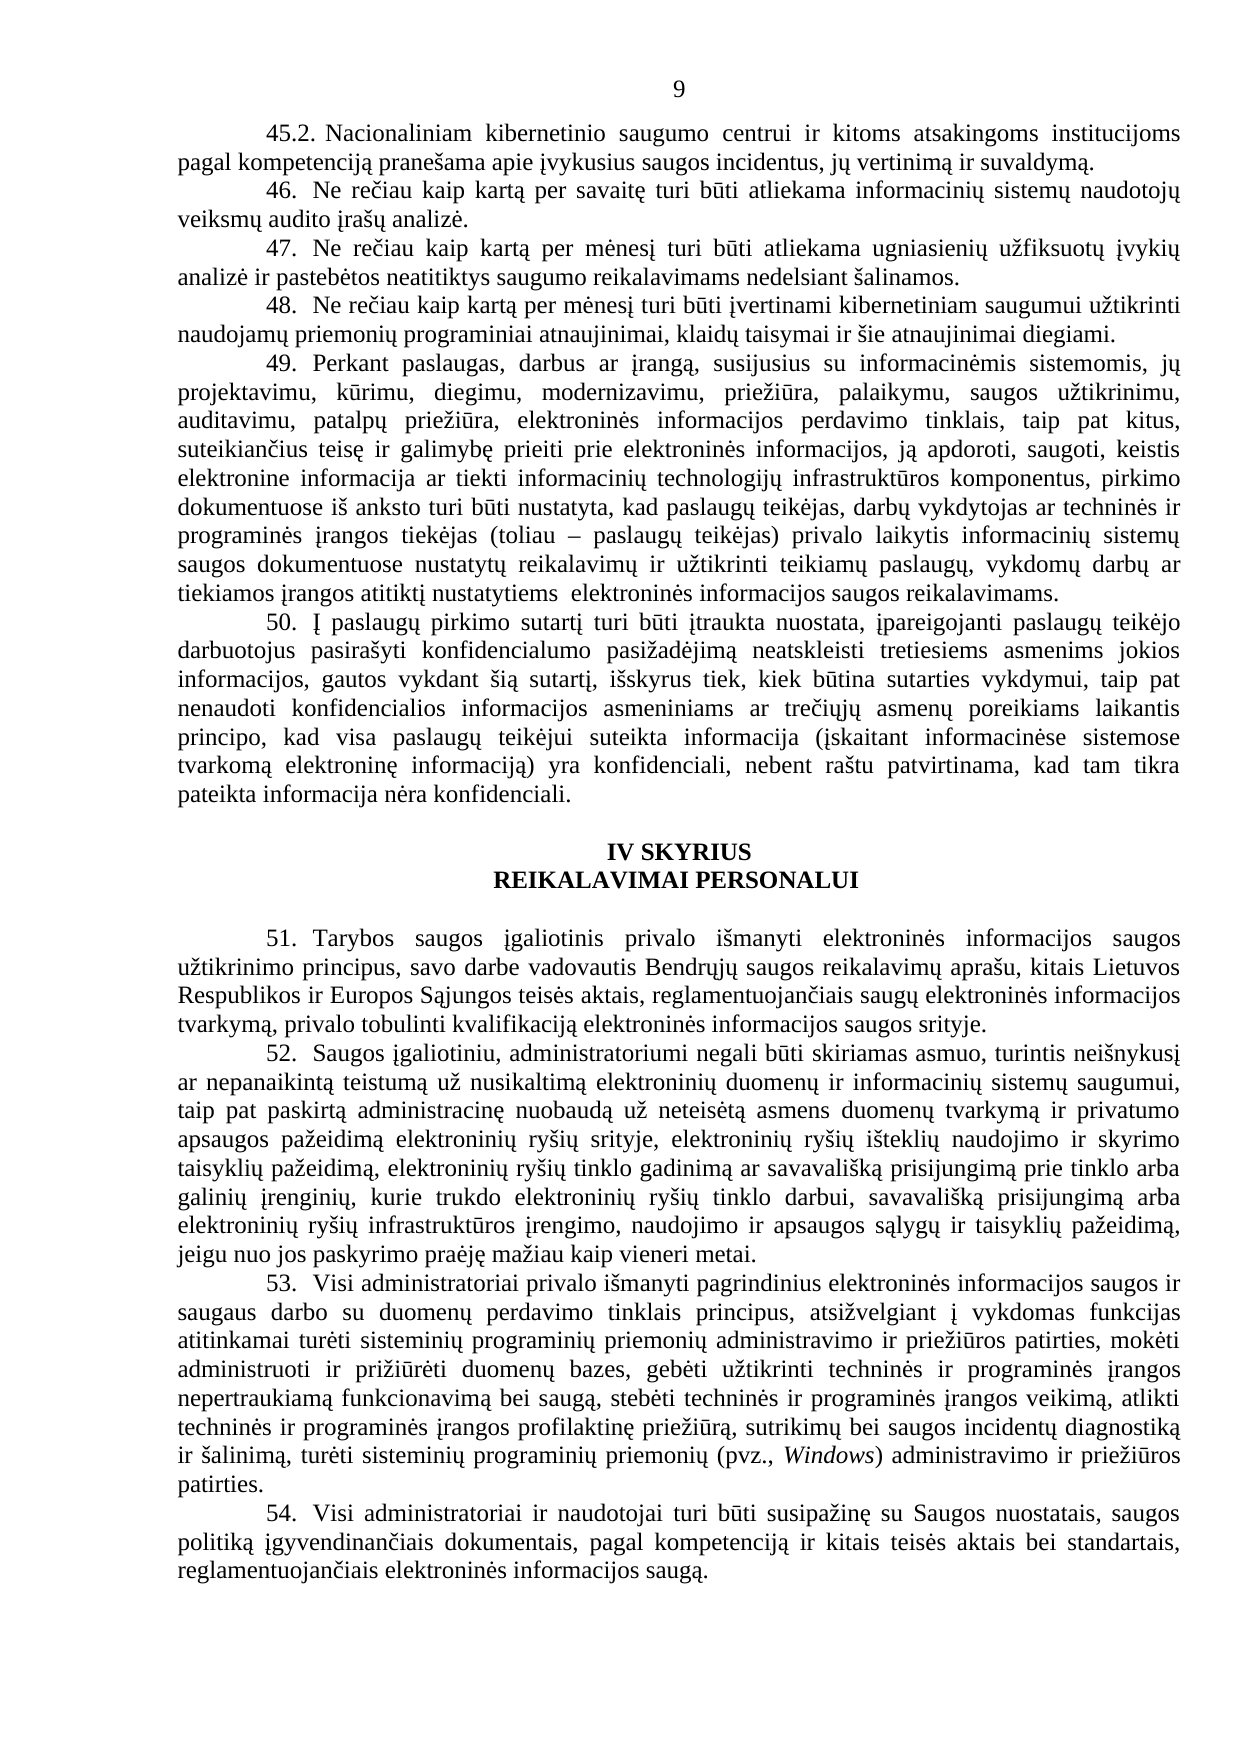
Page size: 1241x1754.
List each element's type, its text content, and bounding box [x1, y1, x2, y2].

text 50. Į paslaugų pirkimo sutartį turi būti įtraukta nuostata, įpareigojanti paslaugų teikėjo darbuotojus pasirašyti konfidencialumo pasižadėjimą neatskleisti tretiesiems asmenims jokios informacijos, gautos vykdant šią sutartį, išskyrus tiek, kiek būtina sutarties vykdymui, taip pat nenaudoti konfidencialios informacijos asmeniniams ar trečiųjų asmenų poreikiams laikantis principo, kad visa paslaugų teikėjui suteikta informacija (įskaitant informacinėse sistemose tvarkomą elektroninę informaciją) yra konfidenciali, nebent raštu patvirtinama, kad tam tikra pateikta informacija nėra konfidenciali. [177, 607, 1181, 808]
text 53. Visi administratoriai privalo išmanyti pagrindinius elektroninės informacijos saugos ir saugaus darbo su duomenų perdavimo tinklais principus, atsižvelgiant į vykdomas funkcijas atitinkamai turėti sisteminių programinių priemonių administravimo ir priežiūros patirties, mokėti administruoti ir prižiūrėti duomenų bazes, gebėti užtikrinti techninės ir programinės įrangos nepertraukiamą funkcionavimą bei saugą, stebėti techninės ir programinės įrangos veikimą, atlikti techninės ir programinės įrangos profilaktinę priežiūrą, sutrikimų bei saugos incidentų diagnostiką ir šalinimą, turėti sisteminių programinių priemonių (pvz., Windows) administravimo ir priežiūros patirties. [177, 1268, 1181, 1498]
text 52. Saugos įgaliotiniu, administratoriumi negali būti skiriamas asmuo, turintis neišnykusį ar nepanaikintą teistumą už nusikaltimą elektroninių duomenų ir informacinių sistemų saugumui, taip pat paskirtą administracinę nuobaudą už neteisėtą asmens duomenų tvarkymą ir privatumo apsaugos pažeidimą elektroninių ryšių srityje, elektroninių ryšių išteklių naudojimo ir skyrimo taisyklių pažeidimą, elektroninių ryšių tinklo gadinimą ar savavališką prisijungimą prie tinklo arba galinių įrenginių, kurie trukdo elektroninių ryšių tinklo darbui, savavališką prisijungimą arba elektroninių ryšių infrastruktūros įrengimo, naudojimo ir apsaugos sąlygų ir taisyklių pažeidimą, jeigu nuo jos paskyrimo praėję mažiau kaip vieneri metai. [177, 1038, 1181, 1268]
text 46. Ne rečiau kaip kartą per savaitę turi būti atliekama informacinių sistemų naudotojų veiksmų audito įrašų analizė. [177, 176, 1181, 233]
text REIKALAVIMAI PERSONALUI [177, 866, 1181, 894]
text IV skyrius [177, 837, 1181, 866]
text 49. Perkant paslaugas, darbus ar įrangą, susijusius su informacinėmis sistemomis, jų projektavimu, kūrimu, diegimu, modernizavimu, priežiūra, palaikymu, saugos užtikrinimu, auditavimu, patalpų priežiūra, elektroninės informacijos perdavimo tinklais, taip pat kitus, suteikiančius teisę ir galimybę prieiti prie elektroninės informacijos, ją apdoroti, saugoti, keistis elektronine informacija ar tiekti informacinių technologijų infrastruktūros komponentus, pirkimo dokumentuose iš anksto turi būti nustatyta, kad paslaugų teikėjas, darbų vykdytojas ar techninės ir programinės įrangos tiekėjas (toliau – paslaugų teikėjas) privalo laikytis informacinių sistemų saugos dokumentuose nustatytų reikalavimų ir užtikrinti teikiamų paslaugų, vykdomų darbų ar tiekiamos įrangos atitiktį nustatytiems elektroninės informacijos saugos reikalavimams. [177, 348, 1181, 607]
text 54. Visi administratoriai ir naudotojai turi būti susipažinę su Saugos nuostatais, saugos politiką įgyvendinančiais dokumentais, pagal kompetenciją ir kitais teisės aktais bei standartais, reglamentuojančiais elektroninės informacijos saugą. [177, 1498, 1181, 1584]
text 48. Ne rečiau kaip kartą per mėnesį turi būti įvertinami kibernetiniam saugumui užtikrinti naudojamų priemonių programiniai atnaujinimai, klaidų taisymai ir šie atnaujinimai diegiami. [177, 291, 1181, 348]
text 51. Tarybos saugos įgaliotinis privalo išmanyti elektroninės informacijos saugos užtikrinimo principus, savo darbe vadovautis Bendrųjų saugos reikalavimų aprašu, kitais Lietuvos Respublikos ir Europos Sąjungos teisės aktais, reglamentuojančiais saugų elektroninės informacijos tvarkymą, privalo tobulinti kvalifikaciją elektroninės informacijos saugos srityje. [177, 923, 1181, 1038]
text 47. Ne rečiau kaip kartą per mėnesį turi būti atliekama ugniasienių užfiksuotų įvykių analizė ir pastebėtos neatitiktys saugumo reikalavimams nedelsiant šalinamos. [177, 233, 1181, 291]
text 45.2. Nacionaliniam kibernetinio saugumo centrui ir kitoms atsakingoms institucijoms pagal kompetenciją pranešama apie įvykusius saugos incidentus, jų vertinimą ir suvaldymą. [177, 118, 1181, 176]
